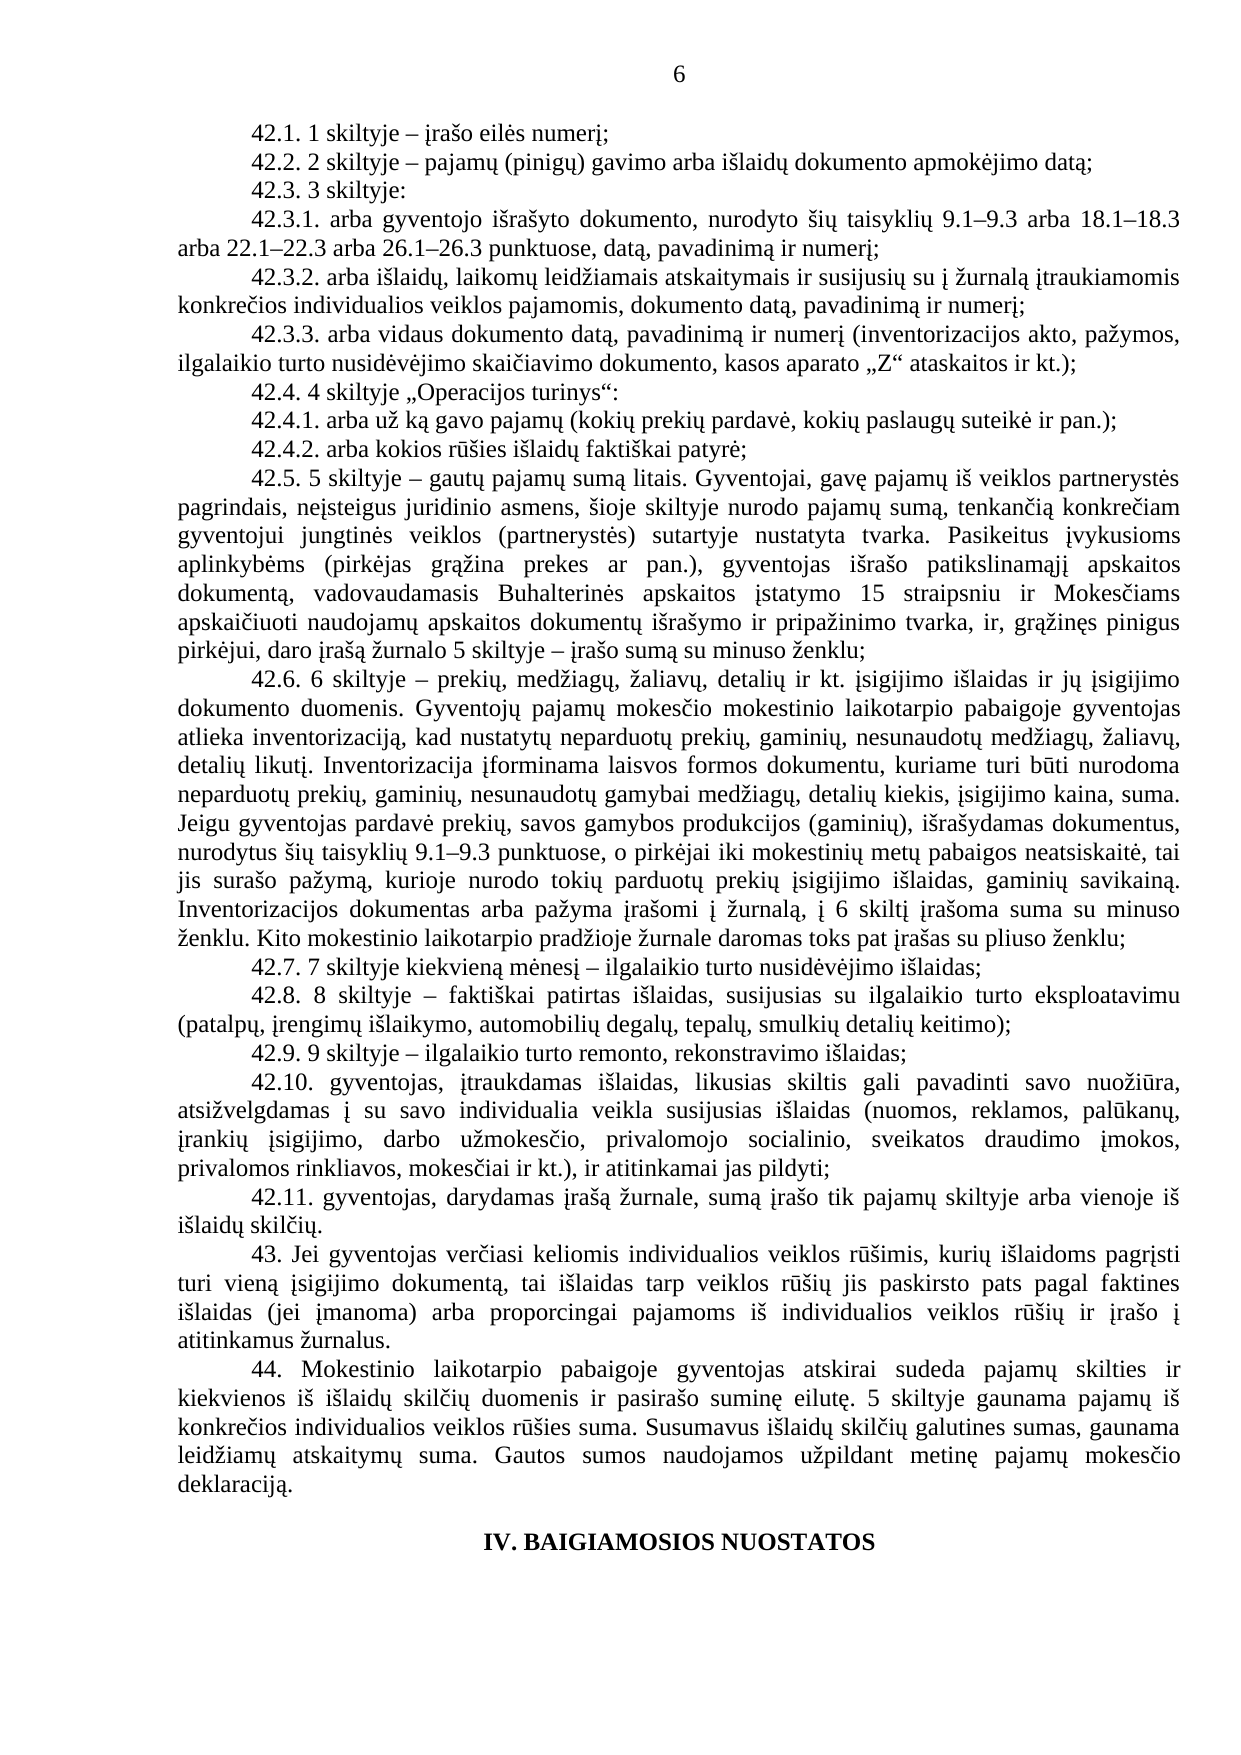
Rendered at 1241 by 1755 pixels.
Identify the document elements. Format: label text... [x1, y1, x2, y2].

text 42.4. 4 skiltyje „Operacijos turinys“: [177, 377, 1181, 406]
text 42.8. 8 skiltyje – faktiškai patirtas išlaidas, susijusias su ilgalaikio turto eksploatavimu (patalpų, įrengimų išlaikymo, automobilių degalų, tepalų, smulkių detalių keitimo); [177, 981, 1181, 1038]
text 42.5. 5 skiltyje – gautų pajamų sumą litais. Gyventojai, gavę pajamų iš veiklos partnerystės pagrindais, neįsteigus juridinio asmens, šioje skiltyje nurodo pajamų sumą, tenkančią konkrečiam gyventojui jungtinės veiklos (partnerystės) sutartyje nustatyta tvarka. Pasikeitus įvykusioms aplinkybėms (pirkėjas grąžina prekes ar pan.), gyventojas išrašo patikslinamąjį apskaitos dokumentą, vadovaudamasis Buhalterinės apskaitos įstatymo 15 straipsniu ir Mokesčiams apskaičiuoti naudojamų apskaitos dokumentų išrašymo ir pripažinimo tvarka, ir, grąžinęs pinigus pirkėjui, daro įrašą žurnalo 5 skiltyje – įrašo sumą su minuso ženklu; [177, 463, 1181, 664]
text 42.3.1. arba gyventojo išrašyto dokumento, nurodyto šių taisyklių 9.1–9.3 arba 18.1–18.3 arba 22.1–22.3 arba 26.1–26.3 punktuose, datą, pavadinimą ir numerį; [177, 204, 1181, 262]
text 42.10. gyventojas, įtraukdamas išlaidas, likusias skiltis gali pavadinti savo nuožiūra, atsižvelgdamas į su savo individualia veikla susijusias išlaidas (nuomos, reklamos, palūkanų, įrankių įsigijimo, darbo užmokesčio, privalomojo socialinio, sveikatos draudimo įmokos, privalomos rinkliavos, mokesčiai ir kt.), ir atitinkamai jas pildyti; [177, 1067, 1181, 1182]
text 43. Jei gyventojas verčiasi keliomis individualios veiklos rūšimis, kurių išlaidoms pagrįsti turi vieną įsigijimo dokumentą, tai išlaidas tarp veiklos rūšių jis paskirsto pats pagal faktines išlaidas (jei įmanoma) arba proporcingai pajamoms iš individualios veiklos rūšių ir įrašo į atitinkamus žurnalus. [177, 1239, 1181, 1354]
text 42.4.1. arba už ką gavo pajamų (kokių prekių pardavė, kokių paslaugų suteikė ir pan.); [177, 406, 1181, 434]
text 42.9. 9 skiltyje – ilgalaikio turto remonto, rekonstravimo išlaidas; [177, 1038, 1181, 1067]
text 42.4.2. arba kokios rūšies išlaidų faktiškai patyrė; [177, 434, 1181, 463]
text 42.1. 1 skiltyje – įrašo eilės numerį; [177, 118, 1181, 147]
text 42.2. 2 skiltyje – pajamų (pinigų) gavimo arba išlaidų dokumento apmokėjimo datą; [177, 147, 1181, 176]
text 42.7. 7 skiltyje kiekvieną mėnesį – ilgalaikio turto nusidėvėjimo išlaidas; [177, 952, 1181, 981]
text 42.3. 3 skiltyje: [177, 176, 1181, 204]
text 44. Mokestinio laikotarpio pabaigoje gyventojas atskirai sudeda pajamų skilties ir kiekvienos iš išlaidų skilčių duomenis ir pasirašo suminę eilutę. 5 skiltyje gaunama pajamų iš konkrečios individualios veiklos rūšies suma. Susumavus išlaidų skilčių galutines sumas, gaunama leidžiamų atskaitymų suma. Gautos sumos naudojamos užpildant metinę pajamų mokesčio deklaraciją. [177, 1354, 1181, 1498]
text 42.11. gyventojas, darydamas įrašą žurnale, sumą įrašo tik pajamų skiltyje arba vienoje iš išlaidų skilčių. [177, 1182, 1181, 1239]
text 42.3.3. arba vidaus dokumento datą, pavadinimą ir numerį (inventorizacijos akto, pažymos, ilgalaikio turto nusidėvėjimo skaičiavimo dokumento, kasos aparato „Z“ ataskaitos ir kt.); [177, 319, 1181, 377]
text 42.6. 6 skiltyje – prekių, medžiagų, žaliavų, detalių ir kt. įsigijimo išlaidas ir jų įsigijimo dokumento duomenis. Gyventojų pajamų mokesčio mokestinio laikotarpio pabaigoje gyventojas atlieka inventorizaciją, kad nustatytų neparduotų prekių, gaminių, nesunaudotų medžiagų, žaliavų, detalių likutį. Inventorizacija įforminama laisvos formos dokumentu, kuriame turi būti nurodoma neparduotų prekių, gaminių, nesunaudotų gamybai medžiagų, detalių kiekis, įsigijimo kaina, suma. Jeigu gyventojas pardavė prekių, savos gamybos produkcijos (gaminių), išrašydamas dokumentus, nurodytus šių taisyklių 9.1–9.3 punktuose, o pirkėjai iki mokestinių metų pabaigos neatsiskaitė, tai jis surašo pažymą, kurioje nurodo tokių parduotų prekių įsigijimo išlaidas, gaminių savikainą. Inventorizacijos dokumentas arba pažyma įrašomi į žurnalą, į 6 skiltį įrašoma suma su minuso ženklu. Kito mokestinio laikotarpio pradžioje žurnale daromas toks pat įrašas su pliuso ženklu; [177, 664, 1181, 952]
text 42.3.2. arba išlaidų, laikomų leidžiamais atskaitymais ir susijusių su į žurnalą įtraukiamomis konkrečios individualios veiklos pajamomis, dokumento datą, pavadinimą ir numerį; [177, 262, 1181, 319]
text IV. BAIGIAMOSIOS NUOSTATOS [177, 1527, 1181, 1556]
